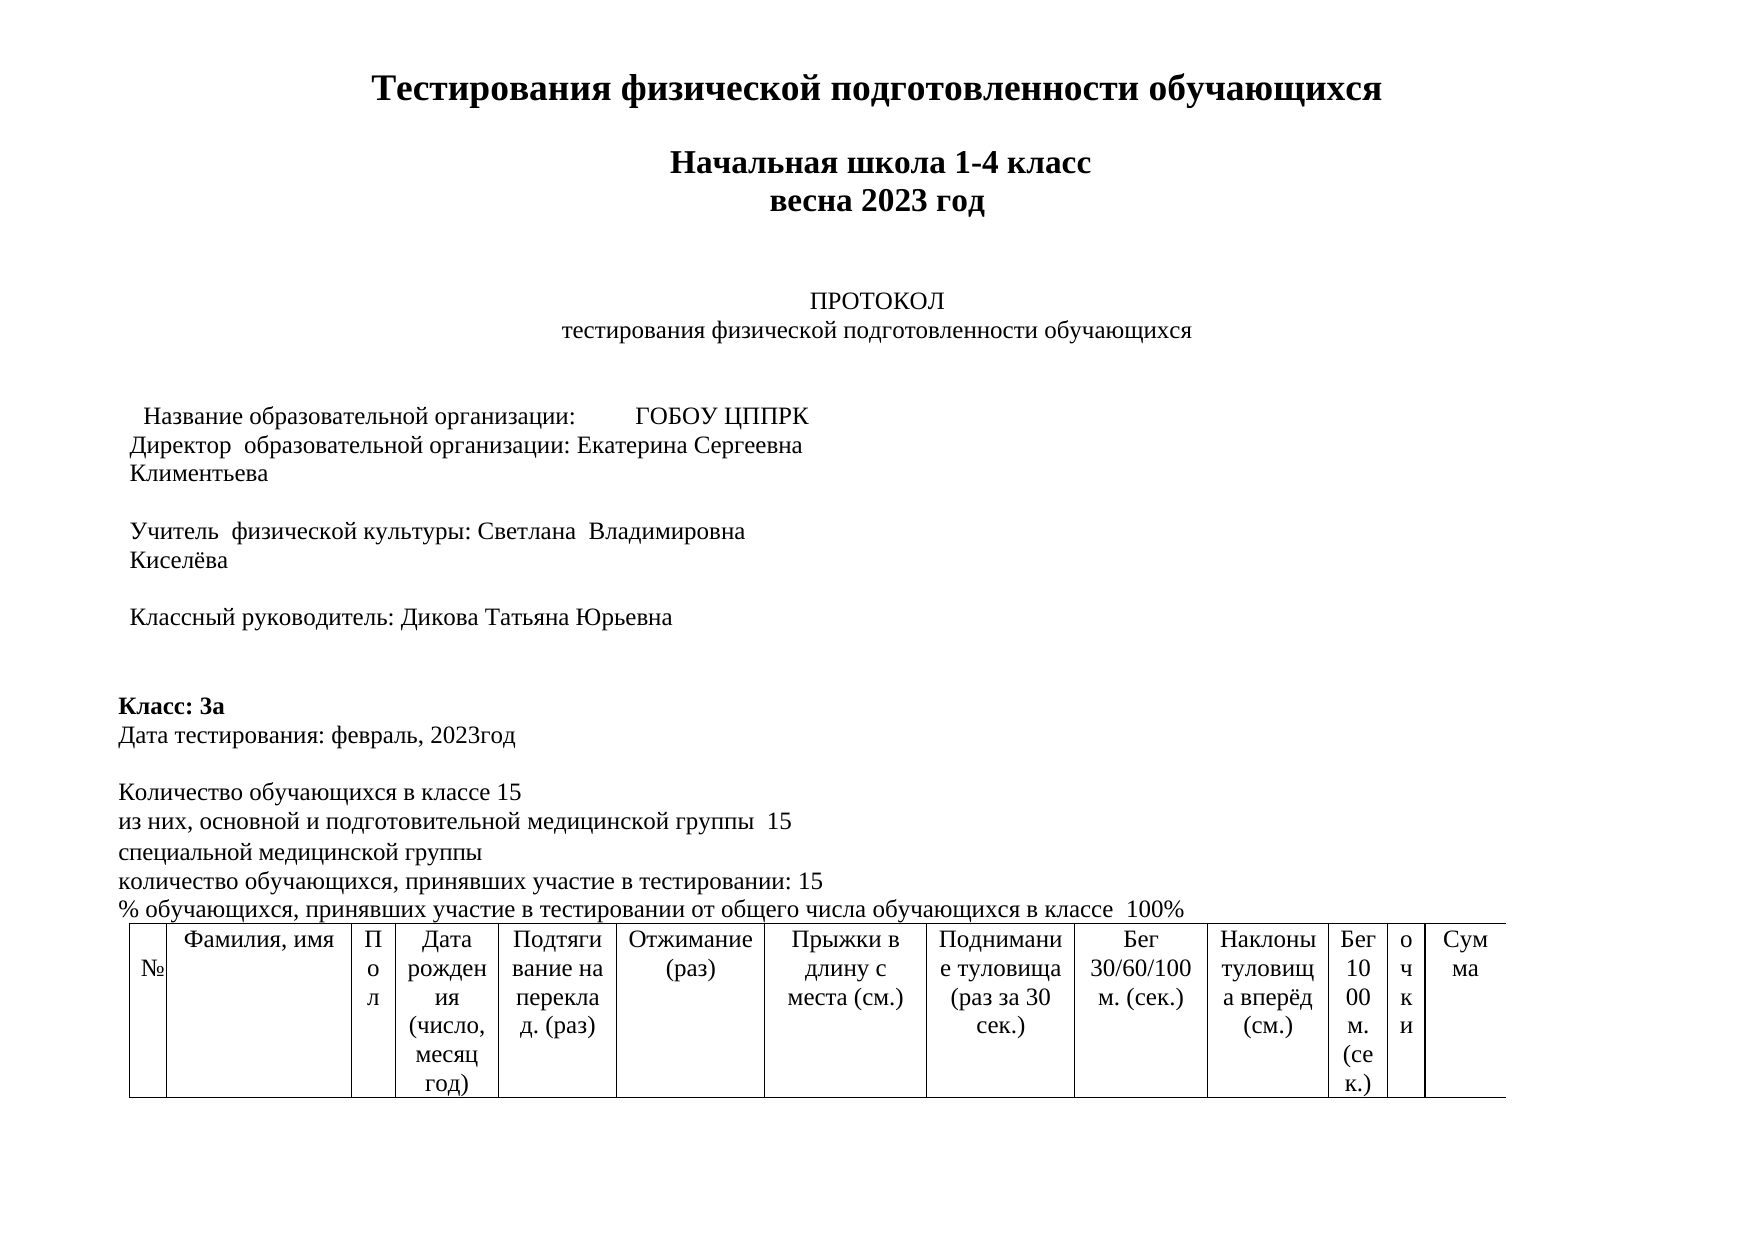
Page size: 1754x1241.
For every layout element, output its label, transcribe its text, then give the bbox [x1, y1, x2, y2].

text Количество обучающихся в классе 15 [118, 777, 1636, 806]
table_header Сум ма [1426, 924, 1506, 1097]
table_header очки [1388, 924, 1424, 1097]
table_header Поднимание туловища (раз за 30 сек.) [927, 924, 1074, 1097]
text Начальная школа 1-4 класс [118, 142, 1636, 181]
text специальной медицинской группы [118, 835, 1636, 866]
text количество обучающихся, принявших участие в тестировании: 15 [118, 866, 1636, 894]
table_header Пол [352, 924, 395, 1097]
table_header Наклоны туловища вперёд (см.) [1208, 924, 1328, 1097]
text тестирования физической подготовленности обучающихся [118, 315, 1636, 343]
text весна 2023 год [118, 181, 1636, 219]
table_header Бег 1000 м. (сек.) [1329, 924, 1387, 1097]
table_header № [130, 924, 166, 1097]
table_header Прыжки в длину с места (см.) [765, 924, 926, 1097]
table_header Фамилия, имя [167, 924, 351, 1097]
text ПРОТОКОЛ [118, 286, 1636, 315]
text из них, основной и подготовительной медицинской группы 15 [118, 806, 1636, 835]
text Дата тестирования: февраль, 2023год [118, 720, 1636, 748]
text Тестирования физической подготовленности обучающихся [118, 66, 1636, 109]
table_header Бег 30/60/100 м. (сек.) [1075, 924, 1207, 1097]
text Название образовательной организации: ГОБОУ ЦППРК [118, 401, 1636, 430]
table_header Директор образовательной организации: Екатерина Сергеевна Климентьева Учитель физической культуры: Светлана Владимировна Киселёва Классный руководитель: Дикова Татьяна Юрьевна [118, 430, 853, 662]
table_header Отжимание (раз) [617, 924, 764, 1097]
table_header Дата рождения (число, месяц год) [396, 924, 498, 1097]
text % обучающихся, принявших участие в тестировании от общего числа обучающихся в классе 100% [118, 894, 1636, 923]
table_header Подтягивание на переклад. (раз) [499, 924, 616, 1097]
text Класс: 3а [118, 691, 1636, 720]
